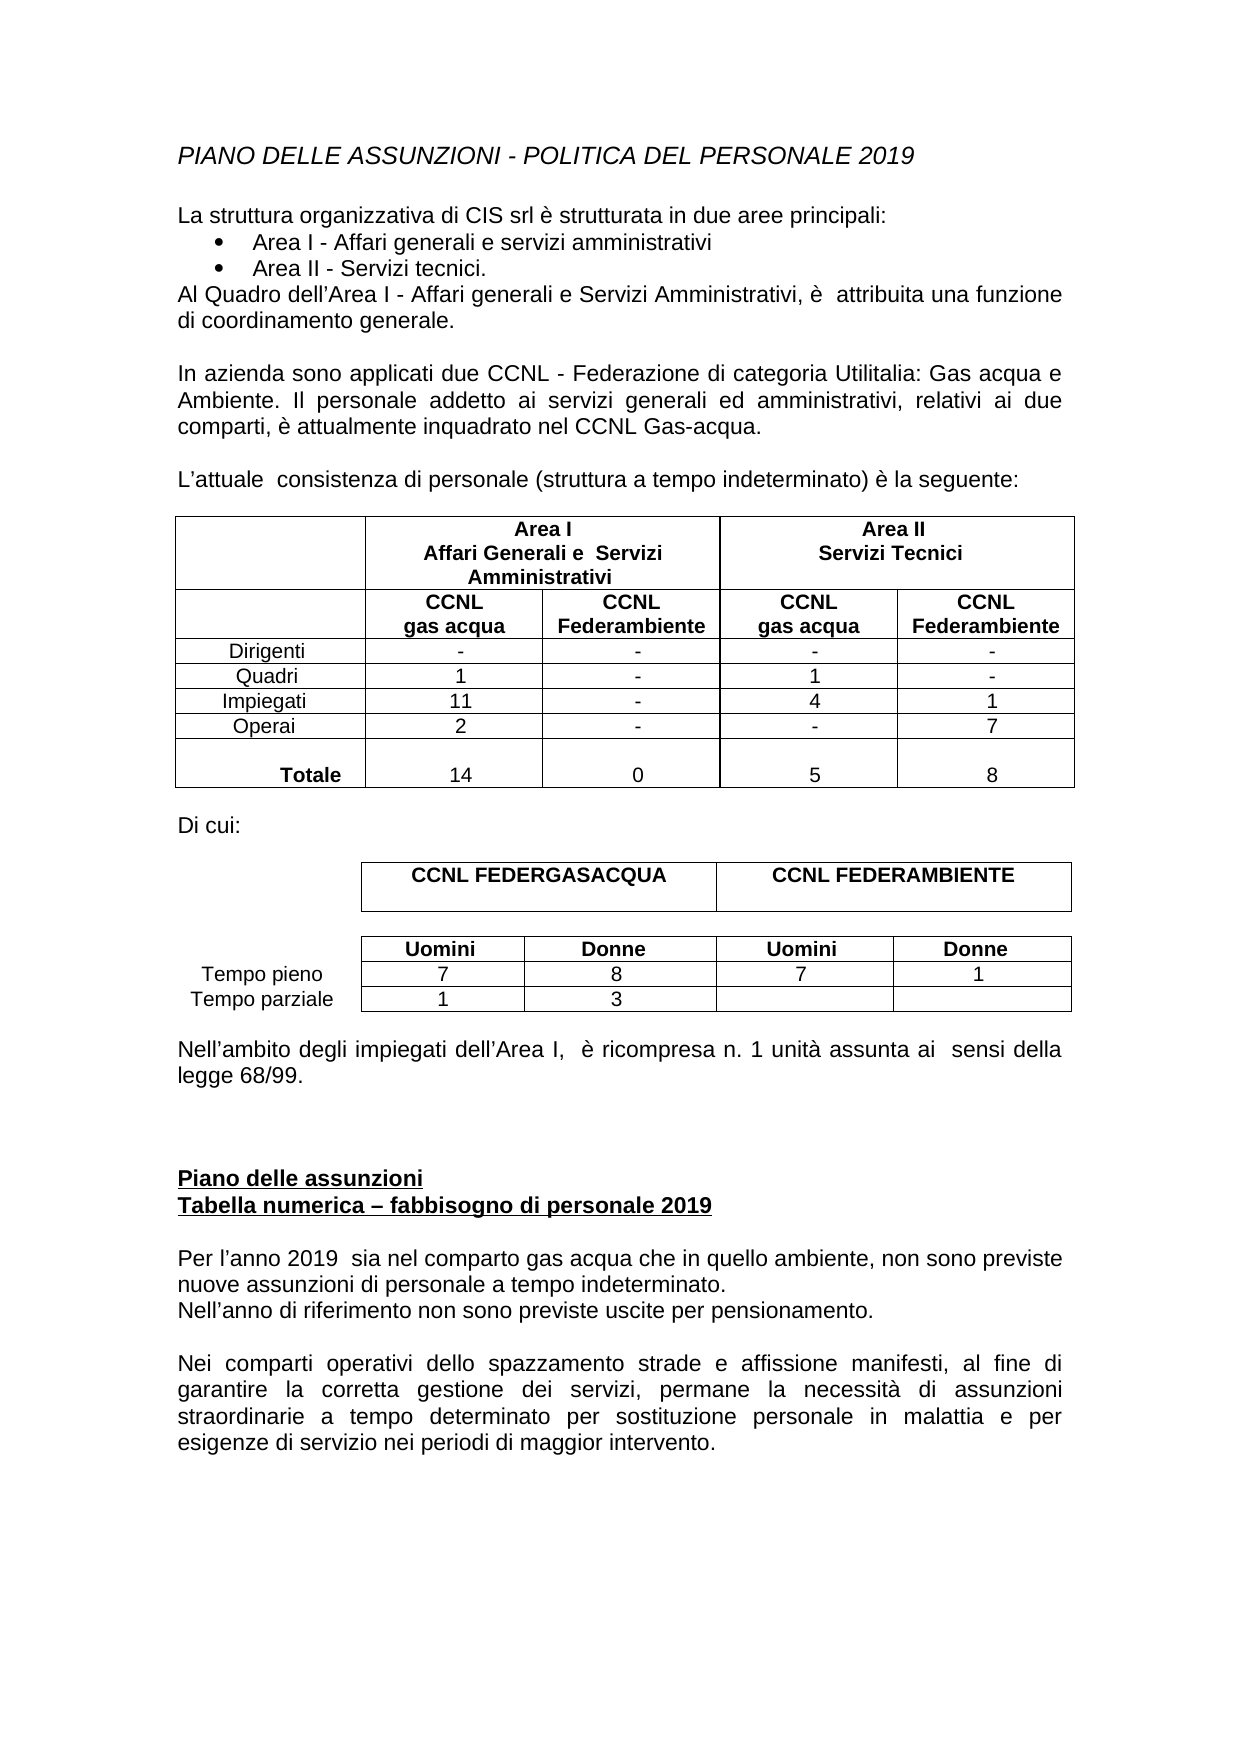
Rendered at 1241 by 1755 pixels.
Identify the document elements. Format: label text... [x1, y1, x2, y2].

table_cell CCNL Federambiente [898, 590, 1074, 638]
text In azienda sono applicati due CCNL - Federazione di categoria Utilitalia: Gas acqua e Ambiente. Il personale addetto ai servizi generali ed amministrativi, relativi ai due comparti, è attualmente inquadrato nel CCNL Gas-acqua. [177, 360, 1063, 439]
table_cell Impiegati [176, 689, 365, 713]
table_header Area II Servizi Tecnici [721, 517, 1074, 589]
table_cell 5 [721, 739, 897, 787]
table_header [170, 862, 361, 911]
table_cell [717, 987, 893, 1011]
table_cell 0 [543, 739, 719, 787]
text Al Quadro dell’Area I - Affari generali e Servizi Amministrativi, è attribuita una funzione di coordinamento generale. [177, 281, 1063, 334]
table_cell - [543, 664, 719, 688]
table_cell - [543, 689, 719, 713]
text Nell’anno di riferimento non sono previste uscite per pensionamento. [177, 1297, 1063, 1323]
table_cell CCNL gas acqua [366, 590, 542, 638]
table_cell Quadri [176, 664, 365, 688]
table_cell CCNL Federambiente [543, 590, 719, 638]
table_cell Operai [176, 714, 365, 738]
table_cell 1 [366, 664, 542, 688]
table_header Donne [894, 937, 1071, 961]
table_cell - [898, 664, 1074, 688]
table_cell - [721, 714, 897, 738]
table_cell 2 [366, 714, 542, 738]
list Area I - Affari generali e servizi amministrativi [215, 228, 1063, 255]
table_cell 8 [525, 962, 716, 986]
table_header Area I Affari Generali e Servizi Amministrativi [366, 517, 719, 589]
table_cell CCNL gas acqua [721, 590, 897, 638]
table_cell 7 [717, 962, 893, 986]
table_cell Totale [176, 739, 365, 787]
table_cell 3 [525, 987, 716, 1011]
table_header Uomini [717, 937, 893, 961]
table_header Uomini [362, 937, 524, 961]
table_cell - [721, 639, 897, 663]
table_cell 7 [362, 962, 524, 986]
table_cell Tempo parziale [170, 986, 361, 1011]
table_cell Dirigenti [176, 639, 365, 663]
table_cell 8 [898, 739, 1074, 787]
text Nei comparti operativi dello spazzamento strade e affissione manifesti, al fine di garantire la corretta gestione dei servizi, permane la necessità di assunzioni straordinarie a tempo determinato per sostituzione personale in malattia e per esigenze di servizio nei periodi di maggior intervento. [177, 1350, 1063, 1455]
table_cell - [543, 714, 719, 738]
text PIANO DELLE ASSUNZIONI - POLITICA DEL PERSONALE 2019 [177, 117, 922, 176]
table_cell - [366, 639, 542, 663]
table_header Donne [525, 937, 716, 961]
table_cell [894, 987, 1071, 1011]
text Piano delle assunzioni [177, 1165, 974, 1192]
table_header [176, 517, 365, 589]
table_header [170, 936, 361, 961]
list Area II - Servizi tecnici. [215, 255, 1063, 281]
text Di cui: [177, 812, 974, 838]
table_cell - [543, 639, 719, 663]
table_cell 4 [721, 689, 897, 713]
text Tabella numerica – fabbisogno di personale 2019 [177, 1192, 974, 1218]
text L’attuale consistenza di personale (struttura a tempo indeterminato) è la seguente: [177, 466, 1063, 492]
text Nell’ambito degli impiegati dell’Area I, è ricompresa n. 1 unità assunta ai sensi della legge 68/99. [177, 1036, 1063, 1089]
text La struttura organizzativa di CIS srl è strutturata in due aree principali: [177, 202, 1063, 228]
table_cell 1 [898, 689, 1074, 713]
table_cell 1 [894, 962, 1071, 986]
table_cell 1 [721, 664, 897, 688]
table_cell 7 [898, 714, 1074, 738]
table_header CCNL FEDERGASACQUA [362, 863, 716, 911]
table_cell 14 [366, 739, 542, 787]
table_cell [176, 590, 365, 638]
table_cell - [898, 639, 1074, 663]
table_cell 11 [366, 689, 542, 713]
text Per l’anno 2019 sia nel comparto gas acqua che in quello ambiente, non sono previste nuove assunzioni di personale a tempo indeterminato. [177, 1244, 1063, 1297]
table_header CCNL FEDERAMBIENTE [717, 863, 1071, 911]
table_cell Tempo pieno [170, 961, 361, 986]
table_cell 1 [362, 987, 524, 1011]
